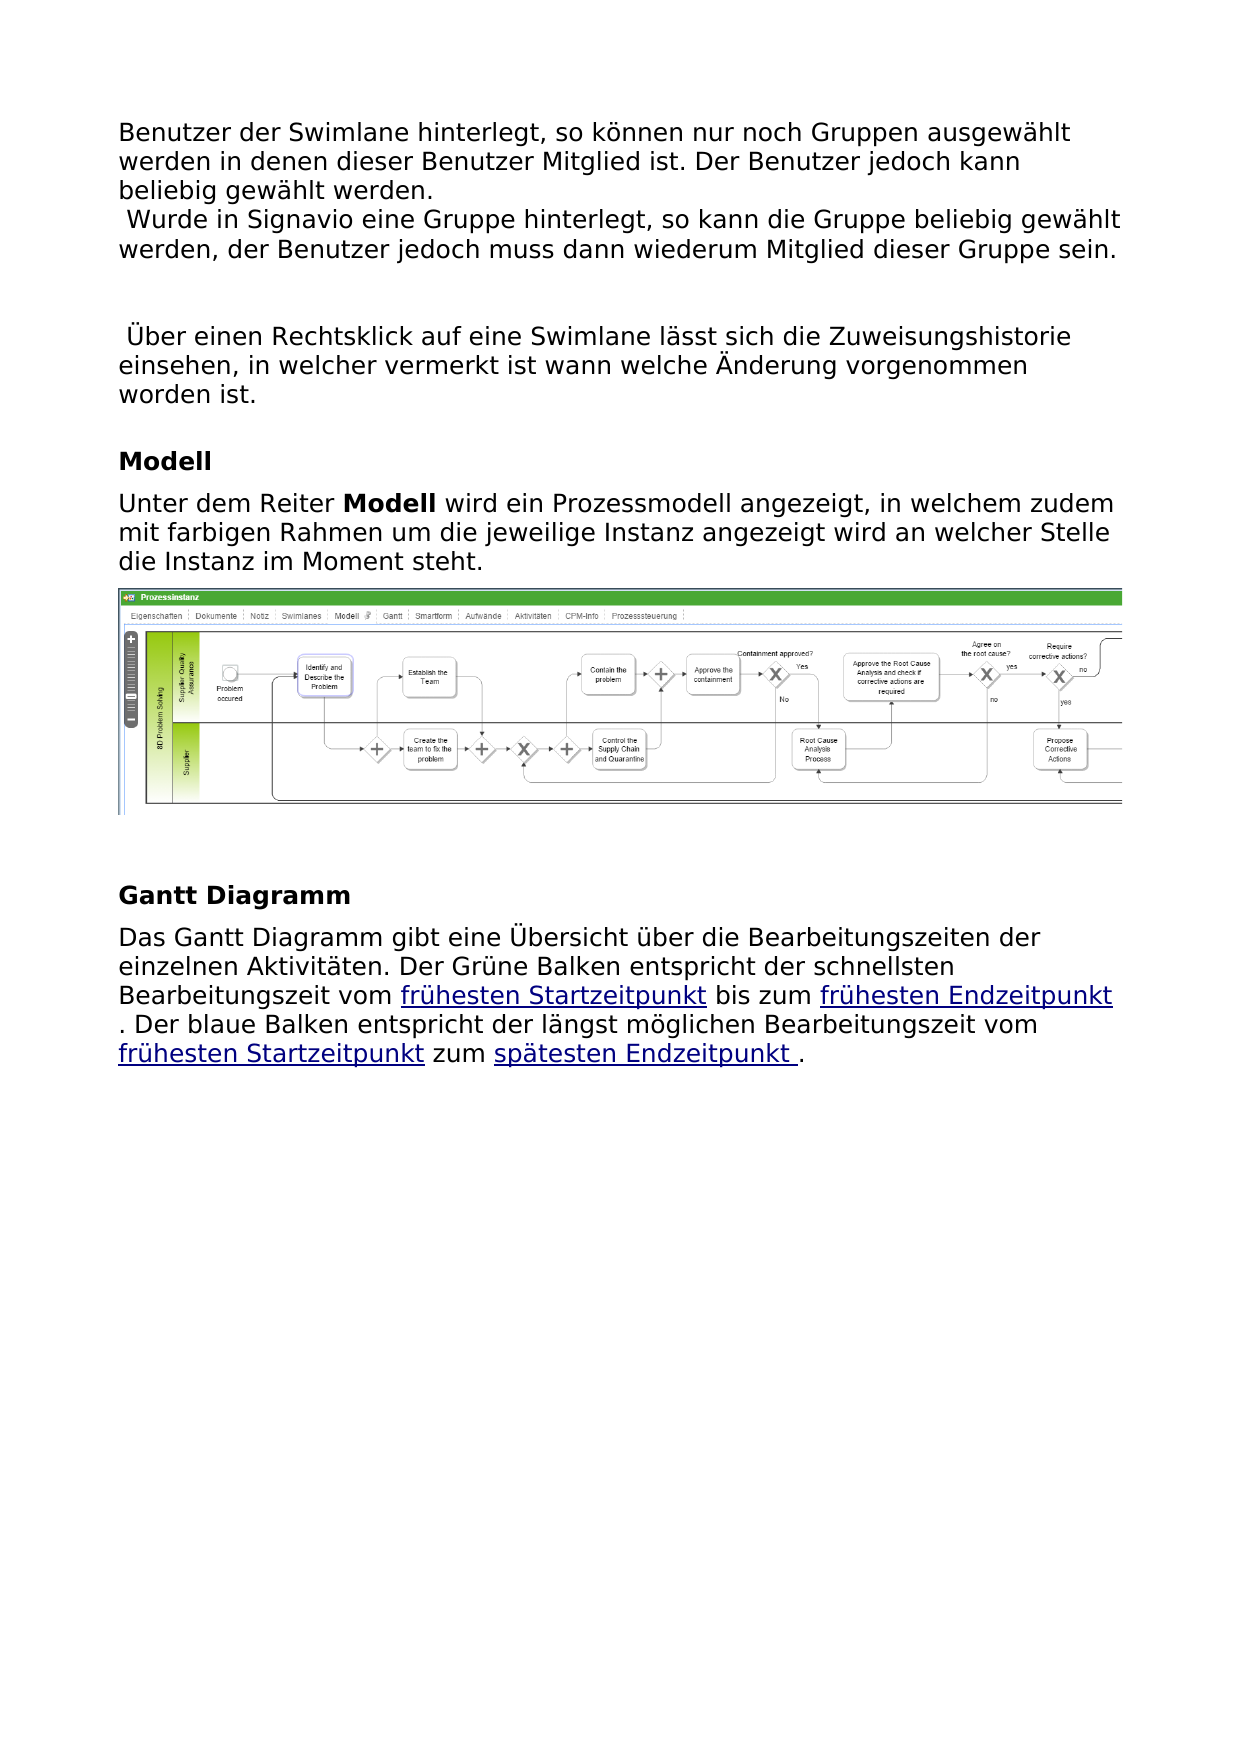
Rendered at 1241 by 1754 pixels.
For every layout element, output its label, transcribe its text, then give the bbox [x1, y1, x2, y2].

subtitle Modell [118, 447, 1122, 476]
text Benutzer der Swimlane hinterlegt, so können nur noch Gruppen ausgewählt werden in denen dieser Benutzer Mitglied ist. Der Benutzer jedoch kann beliebig gewählt werden. Wurde in Signavio eine Gruppe hinterlegt, so kann die Gruppe beliebig gewählt werden, der Benutzer jedoch muss dann wiederum Mitglied dieser Gruppe sein. Über einen Rechtsklick auf eine Swimlane lässt sich die Zuweisungshistorie einsehen, in welcher vermerkt ist wann welche Änderung vorgenommen worden ist. [118, 118, 1122, 410]
picture [118, 588, 1123, 815]
text Unter dem Reiter Modell wird ein Prozessmodell angezeigt, in welchem zudem mit farbigen Rahmen um die jeweilige Instanz angezeigt wird an welcher Stelle die Instanz im Moment steht. [118, 489, 1122, 576]
subtitle Gantt Diagramm [118, 881, 1122, 910]
text Das Gantt Diagramm gibt eine Übersicht über die Bearbeitungszeiten der einzelnen Aktivitäten. Der Grüne Balken entspricht der schnellsten Bearbeitungszeit vom frühesten Startzeitpunkt bis zum frühesten Endzeitpunkt . Der blaue Balken entspricht der längst möglichen Bearbeitungszeit vom frühesten Startzeitpunkt zum spätesten Endzeitpunkt . [118, 923, 1122, 1068]
